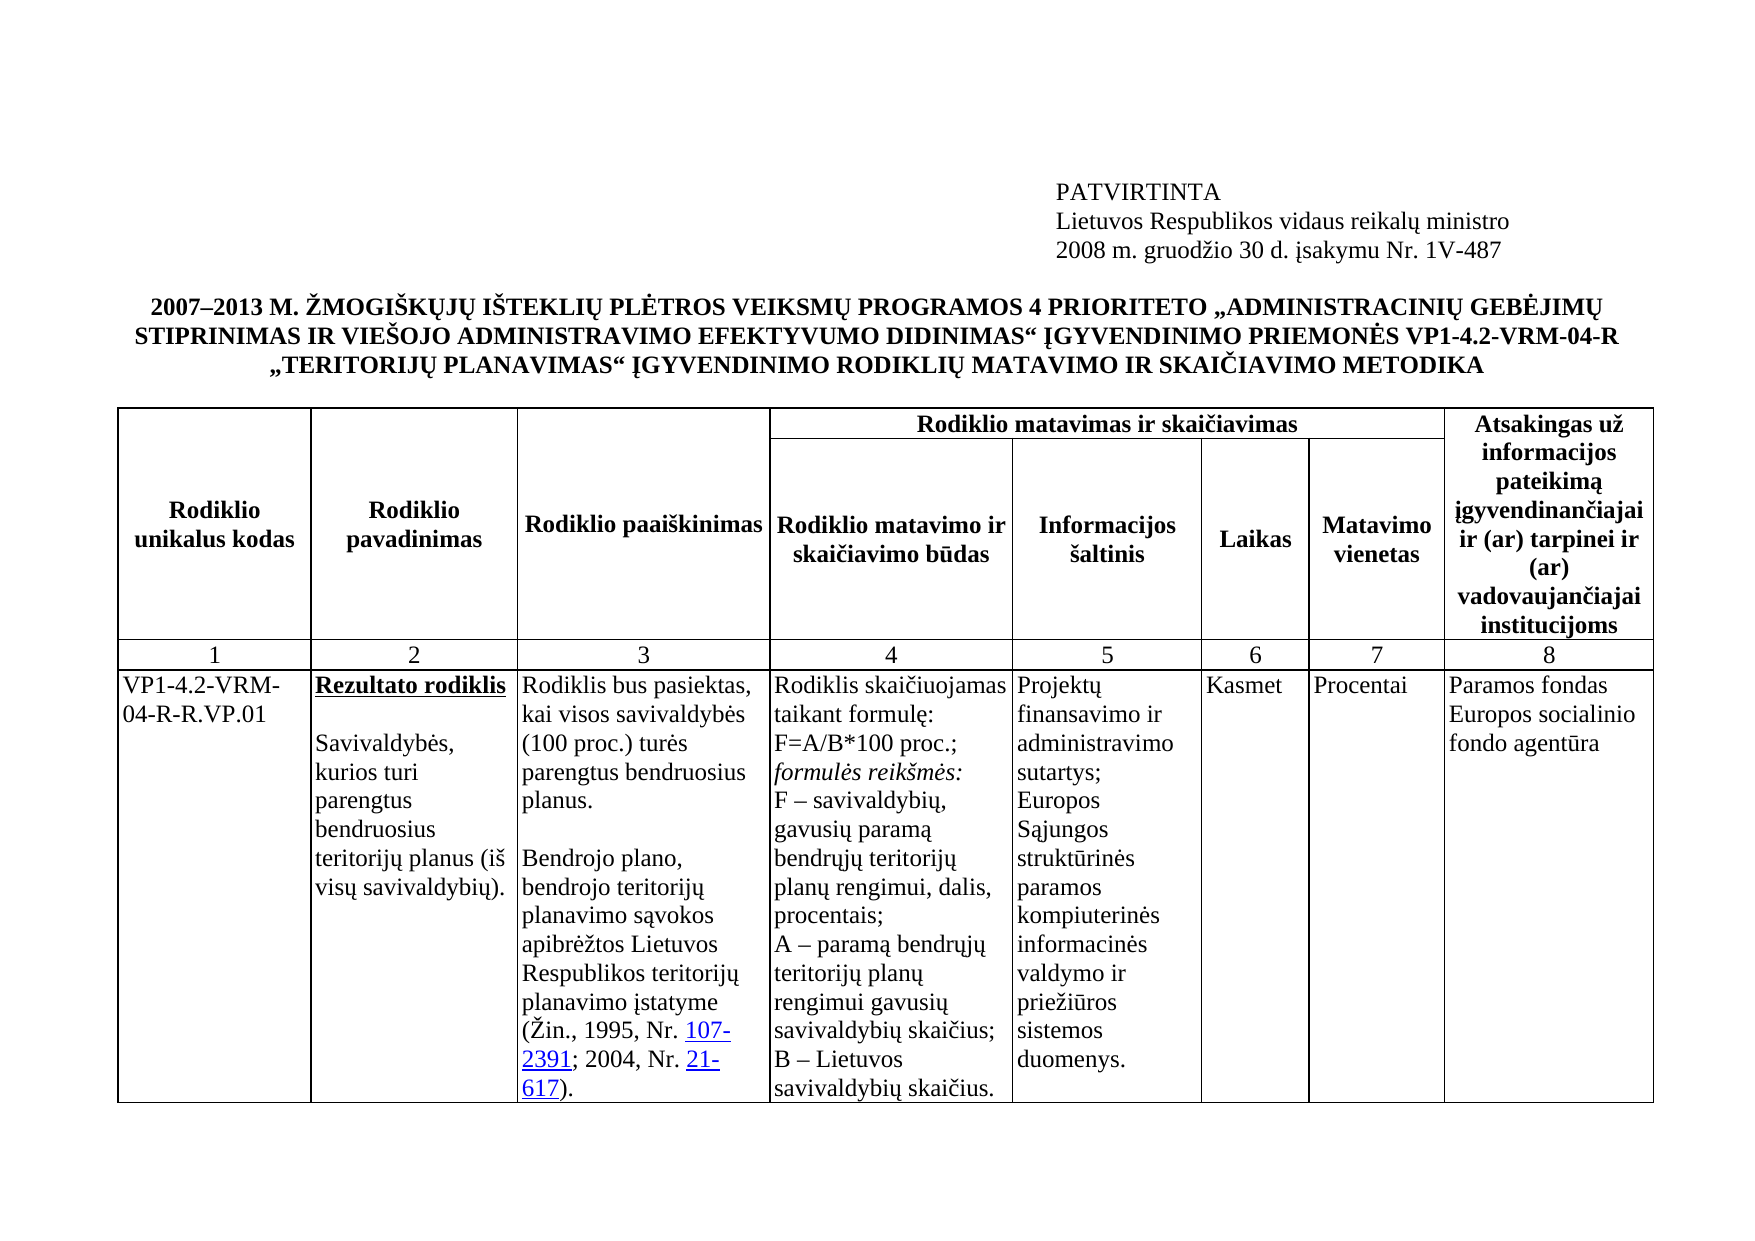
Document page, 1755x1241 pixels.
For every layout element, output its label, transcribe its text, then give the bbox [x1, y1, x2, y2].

text 2007–2013 M. ŽMOGIŠKŲJŲ IŠTEKLIŲ PLĖTROS VEIKSMŲ PROGRAMOS 4 PRIORITETO „ADMINISTRACINIŲ GEBĖJIMŲ STIPRINIMAS IR VIEŠOJO ADMINISTRAVIMO EFEKTYVUMO DIDINIMAS“ ĮGYVENDINIMO PRIEMONĖS VP1-4.2-VRM-04-R „TERITORIJŲ PLANAVIMAS“ ĮGYVENDINIMO RODIKLIŲ MATAVIMO IR SKAIČIAVIMO METODIKA [118, 292, 1636, 378]
table_cell 2 [312, 640, 517, 669]
table_cell Informacijos šaltinis [1013, 439, 1201, 639]
table_cell VP1-4.2-VRM-04-R-R.VP.01 [119, 671, 310, 1102]
table_header Rodiklio paaiškinimas [518, 409, 769, 639]
table_cell Rodiklis skaičiuojamas taikant formulę: F=A/B*100 proc.; formulės reikšmės: F – savivaldybių, gavusių paramą bendrųjų teritorijų planų rengimui, dalis, procentais; A – paramą bendrųjų teritorijų planų rengimui gavusių savivaldybių skaičius; B – Lietuvos savivaldybių skaičius. [771, 671, 1012, 1102]
table_cell 6 [1202, 640, 1308, 669]
table_cell 1 [119, 640, 310, 669]
table_cell Projektų finansavimo ir administravimo sutartys; Europos Sąjungos struktūrinės paramos kompiuterinės informacinės valdymo ir priežiūros sistemos duomenys. [1013, 671, 1201, 1102]
table_cell 4 [771, 640, 1012, 669]
table_header Rodiklio pavadinimas [312, 409, 517, 639]
table_cell Paramos fondas Europos socialinio fondo agentūra [1445, 671, 1653, 1102]
table_cell Rodiklio matavimo ir skaičiavimo būdas [771, 439, 1012, 639]
table_cell Rodiklis bus pasiektas, kai visos savivaldybės (100 proc.) turės parengtus bendruosius planus. Bendrojo plano, bendrojo teritorijų planavimo sąvokos apibrėžtos Lietuvos Respublikos teritorijų planavimo įstatyme (Žin., 1995, Nr. 107-2391; 2004, Nr. 21-617). [518, 671, 769, 1102]
text 2008 m. gruodžio 30 d. įsakymu Nr. 1V-487 [1056, 235, 1636, 263]
table_cell 5 [1013, 640, 1201, 669]
table_cell Matavimo vienetas [1310, 439, 1444, 639]
table_header Rodiklio unikalus kodas [119, 409, 310, 639]
table_cell 7 [1310, 640, 1444, 669]
table_cell Laikas [1202, 439, 1308, 639]
table_header Rodiklio matavimas ir skaičiavimas [771, 409, 1444, 437]
table_cell Rezultato rodiklis Savivaldybės, kurios turi parengtus bendruosius teritorijų planus (iš visų savivaldybių). [312, 671, 517, 1102]
text PATVIRTINTA [1056, 177, 1636, 206]
table_cell 8 [1445, 640, 1653, 669]
table_cell 3 [518, 640, 769, 669]
table_header Atsakingas už informacijos pateikimą įgyvendinančiajai ir (ar) tarpinei ir (ar) vadovaujančiajai institucijoms [1445, 409, 1653, 639]
text Lietuvos Respublikos vidaus reikalų ministro [1056, 206, 1636, 235]
table_cell Procentai [1310, 671, 1444, 1102]
table_cell Kasmet [1202, 671, 1308, 1102]
